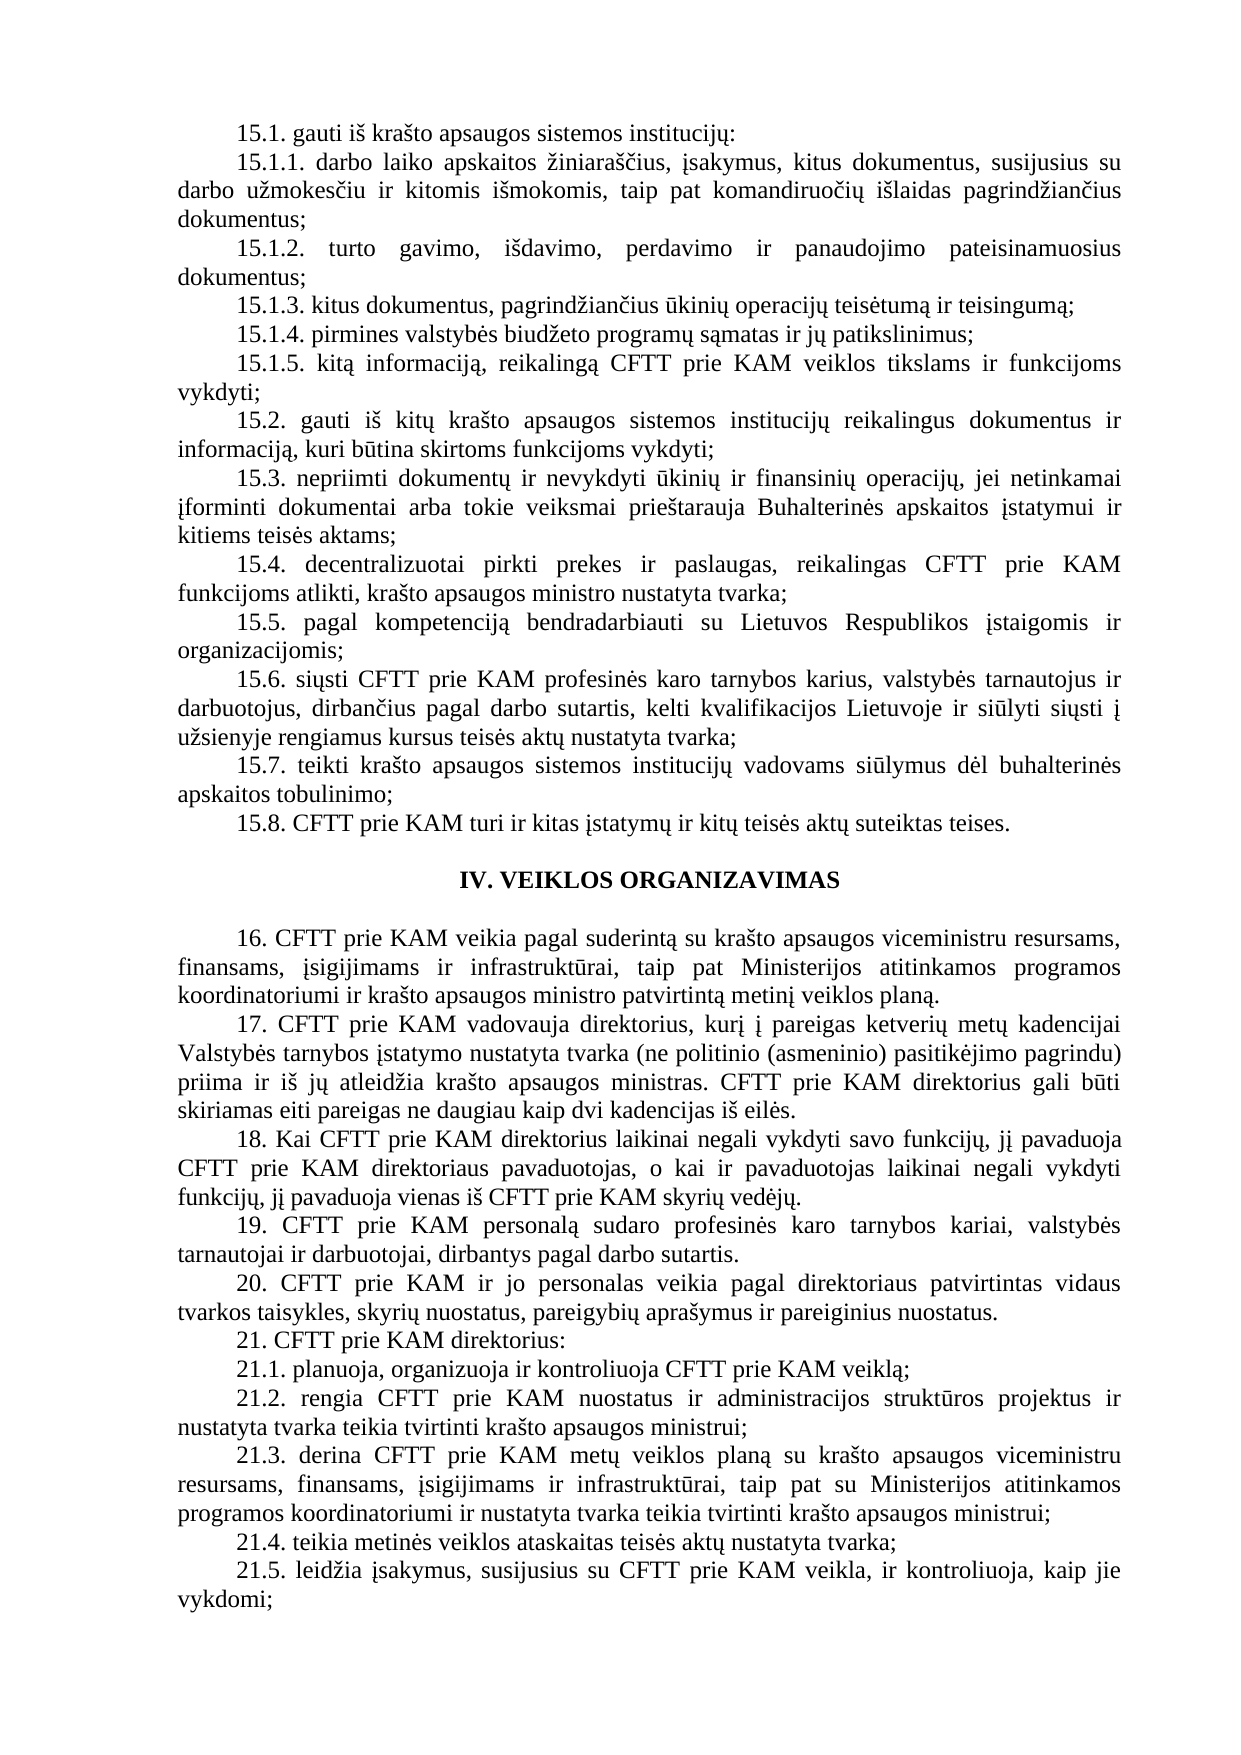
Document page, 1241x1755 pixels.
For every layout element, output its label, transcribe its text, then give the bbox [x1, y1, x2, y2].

text 16. CFTT prie KAM veikia pagal suderintą su krašto apsaugos viceministru resursams, finansams, įsigijimams ir infrastruktūrai, taip pat Ministerijos atitinkamos programos koordinatoriumi ir krašto apsaugos ministro patvirtintą metinį veiklos planą. [177, 923, 1122, 1009]
text 15.1.1. darbo laiko apskaitos žiniaraščius, įsakymus, kitus dokumentus, susijusius su darbo užmokesčiu ir kitomis išmokomis, taip pat komandiruočių išlaidas pagrindžiančius dokumentus; [177, 147, 1122, 233]
text 15.1.4. pirmines valstybės biudžeto programų sąmatas ir jų patikslinimus; [177, 319, 1122, 348]
text 15.6. siųsti CFTT prie KAM profesinės karo tarnybos karius, valstybės tarnautojus ir darbuotojus, dirbančius pagal darbo sutartis, kelti kvalifikacijos Lietuvoje ir siūlyti siųsti į užsienyje rengiamus kursus teisės aktų nustatyta tvarka; [177, 664, 1122, 751]
text 20. CFTT prie KAM ir jo personalas veikia pagal direktoriaus patvirtintas vidaus tvarkos taisykles, skyrių nuostatus, pareigybių aprašymus ir pareiginius nuostatus. [177, 1268, 1122, 1326]
text 15.4. decentralizuotai pirkti prekes ir paslaugas, reikalingas CFTT prie KAM funkcijoms atlikti, krašto apsaugos ministro nustatyta tvarka; [177, 549, 1122, 607]
text 15.1.3. kitus dokumentus, pagrindžiančius ūkinių operacijų teisėtumą ir teisingumą; [177, 291, 1122, 319]
text IV. VEIKLOS ORGANIZAVIMAS [177, 866, 1122, 894]
text 19. CFTT prie KAM personalą sudaro profesinės karo tarnybos kariai, valstybės tarnautojai ir darbuotojai, dirbantys pagal darbo sutartis. [177, 1211, 1122, 1268]
text 15.5. pagal kompetenciją bendradarbiauti su Lietuvos Respublikos įstaigomis ir organizacijomis; [177, 607, 1122, 664]
text 15.7. teikti krašto apsaugos sistemos institucijų vadovams siūlymus dėl buhalterinės apskaitos tobulinimo; [177, 751, 1122, 808]
text 21.4. teikia metinės veiklos ataskaitas teisės aktų nustatyta tvarka; [177, 1527, 1122, 1556]
text 21.1. planuoja, organizuoja ir kontroliuoja CFTT prie KAM veiklą; [177, 1354, 1122, 1383]
text 17. CFTT prie KAM vadovauja direktorius, kurį į pareigas ketverių metų kadencijai Valstybės tarnybos įstatymo nustatyta tvarka (ne politinio (asmeninio) pasitikėjimo pagrindu) priima ir iš jų atleidžia krašto apsaugos ministras. CFTT prie KAM direktorius gali būti skiriamas eiti pareigas ne daugiau kaip dvi kadencijas iš eilės. [177, 1009, 1122, 1124]
text 15.1.2. turto gavimo, išdavimo, perdavimo ir panaudojimo pateisinamuosius dokumentus; [177, 233, 1122, 291]
text 15.2. gauti iš kitų krašto apsaugos sistemos institucijų reikalingus dokumentus ir informaciją, kuri būtina skirtoms funkcijoms vykdyti; [177, 406, 1122, 463]
text 21.2. rengia CFTT prie KAM nuostatus ir administracijos struktūros projektus ir nustatyta tvarka teikia tvirtinti krašto apsaugos ministrui; [177, 1383, 1122, 1441]
text 15.1. gauti iš krašto apsaugos sistemos institucijų: [177, 118, 1122, 147]
text 15.3. nepriimti dokumentų ir nevykdyti ūkinių ir finansinių operacijų, jei netinkamai įforminti dokumentai arba tokie veiksmai prieštarauja Buhalterinės apskaitos įstatymui ir kitiems teisės aktams; [177, 463, 1122, 549]
text 18. Kai CFTT prie KAM direktorius laikinai negali vykdyti savo funkcijų, jį pavaduoja CFTT prie KAM direktoriaus pavaduotojas, o kai ir pavaduotojas laikinai negali vykdyti funkcijų, jį pavaduoja vienas iš CFTT prie KAM skyrių vedėjų. [177, 1124, 1122, 1211]
text 21. CFTT prie KAM direktorius: [177, 1326, 1122, 1354]
text 15.1.5. kitą informaciją, reikalingą CFTT prie KAM veiklos tikslams ir funkcijoms vykdyti; [177, 348, 1122, 406]
text 21.5. leidžia įsakymus, susijusius su CFTT prie KAM veikla, ir kontroliuoja, kaip jie vykdomi; [177, 1556, 1122, 1613]
text 15.8. CFTT prie KAM turi ir kitas įstatymų ir kitų teisės aktų suteiktas teises. [177, 808, 1122, 837]
text 21.3. derina CFTT prie KAM metų veiklos planą su krašto apsaugos viceministru resursams, finansams, įsigijimams ir infrastruktūrai, taip pat su Ministerijos atitinkamos programos koordinatoriumi ir nustatyta tvarka teikia tvirtinti krašto apsaugos ministrui; [177, 1441, 1122, 1527]
